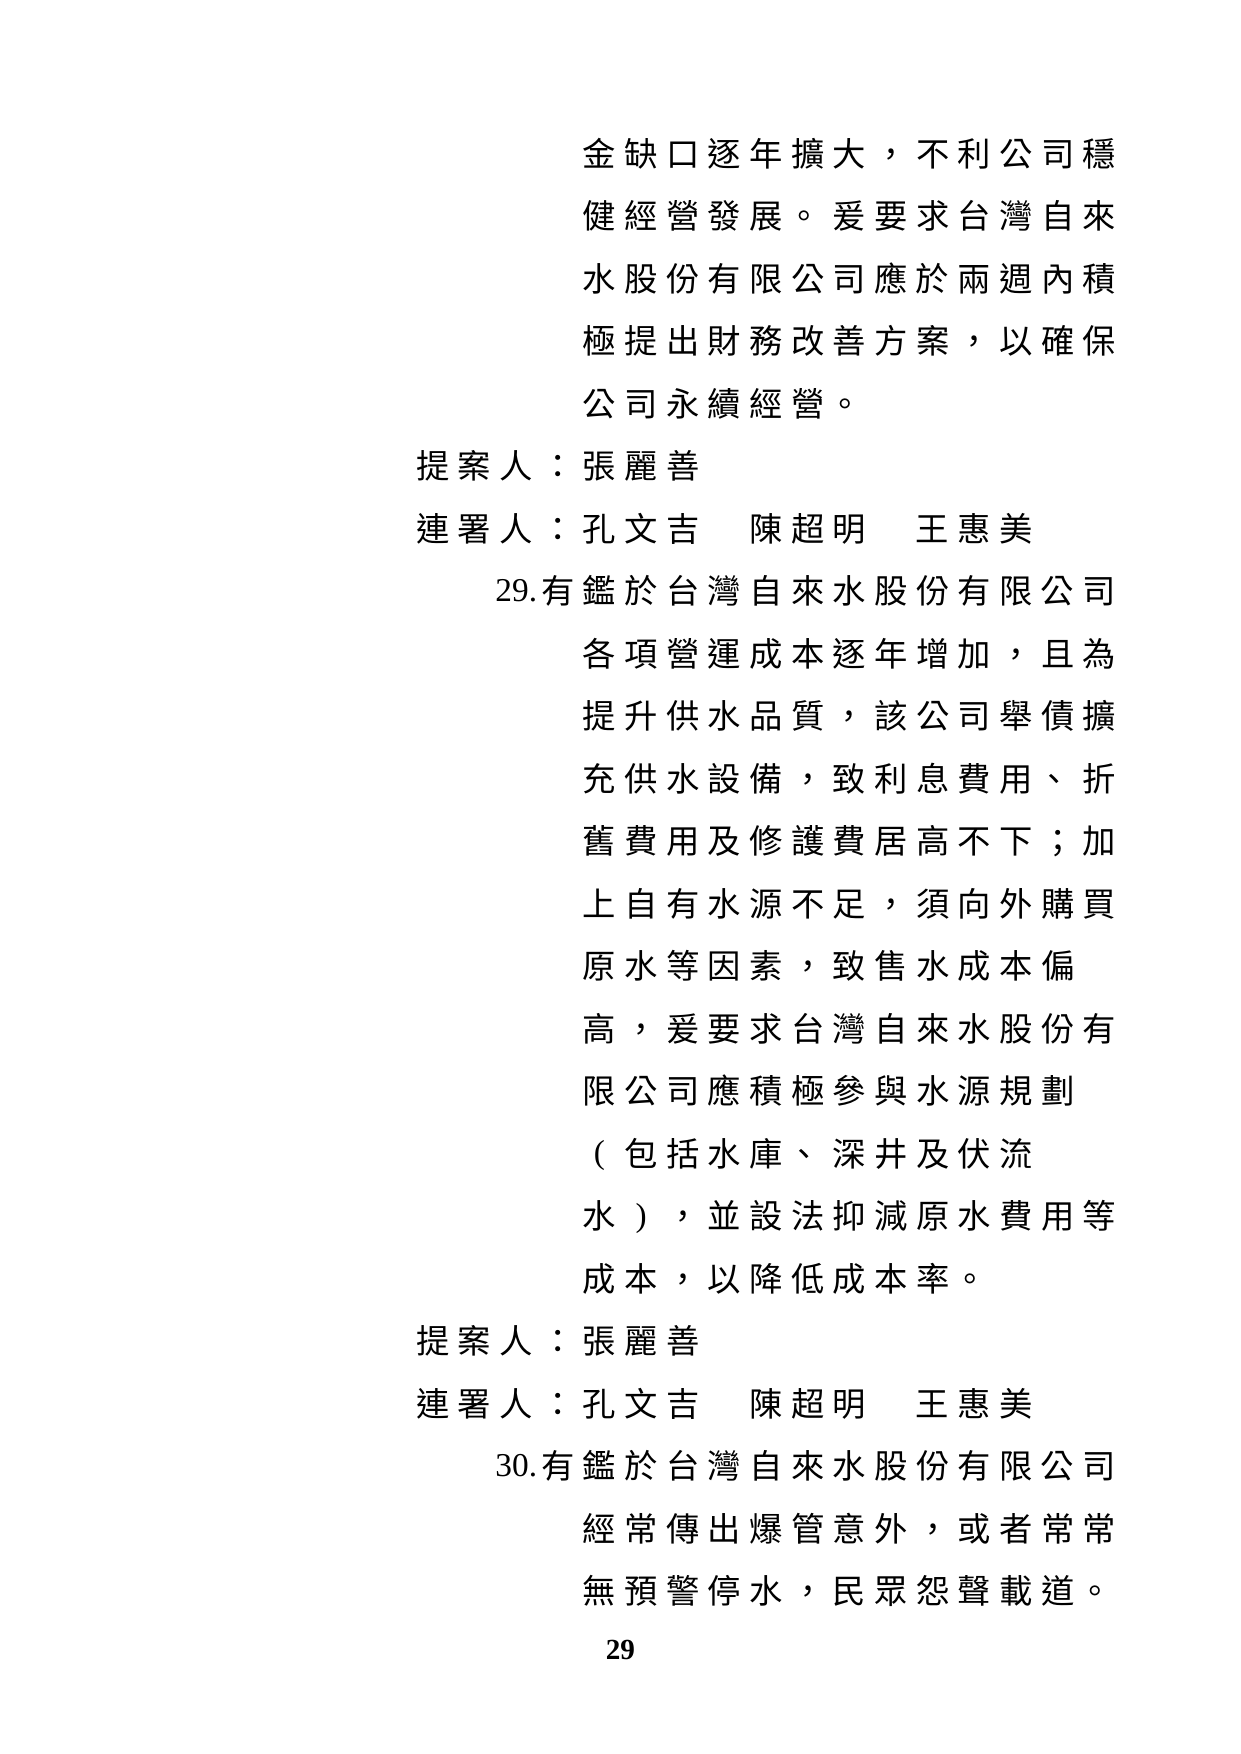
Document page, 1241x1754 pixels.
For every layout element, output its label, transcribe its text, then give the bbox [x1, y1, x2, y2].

text 提案人：張麗善 [397, 1298, 1120, 1360]
list 有鑑於台灣自來水股份有限公司經常傳出爆管意外，或者常常無預警停水，民眾怨聲載道。 [462, 1423, 1120, 1610]
text 提案人：張麗善 [397, 423, 1120, 485]
text 連署人：孔文吉 陳超明 王惠美 [397, 485, 1120, 548]
list 有鑑於台灣自來水股份有限公司各項營運成本逐年增加，且為提升供水品質，該公司舉債擴充供水設備，致利息費用、折舊費用及修護費居高不下；加上自有水源不足，須向外購買原水等因素，致售水成本偏高，爰要求台灣自來水股份有限公司應積極參與水源規劃(包括水庫、深井及伏流水)，並設法抑減原水費用等成本，以降低成本率。 [462, 548, 1120, 1298]
text 連署人：孔文吉 陳超明 王惠美 [397, 1360, 1120, 1423]
list 金缺口逐年擴大，不利公司穩健經營發展。爰要求台灣自來水股份有限公司應於兩週內積極提出財務改善方案，以確保公司永續經營。 [462, 110, 1120, 423]
